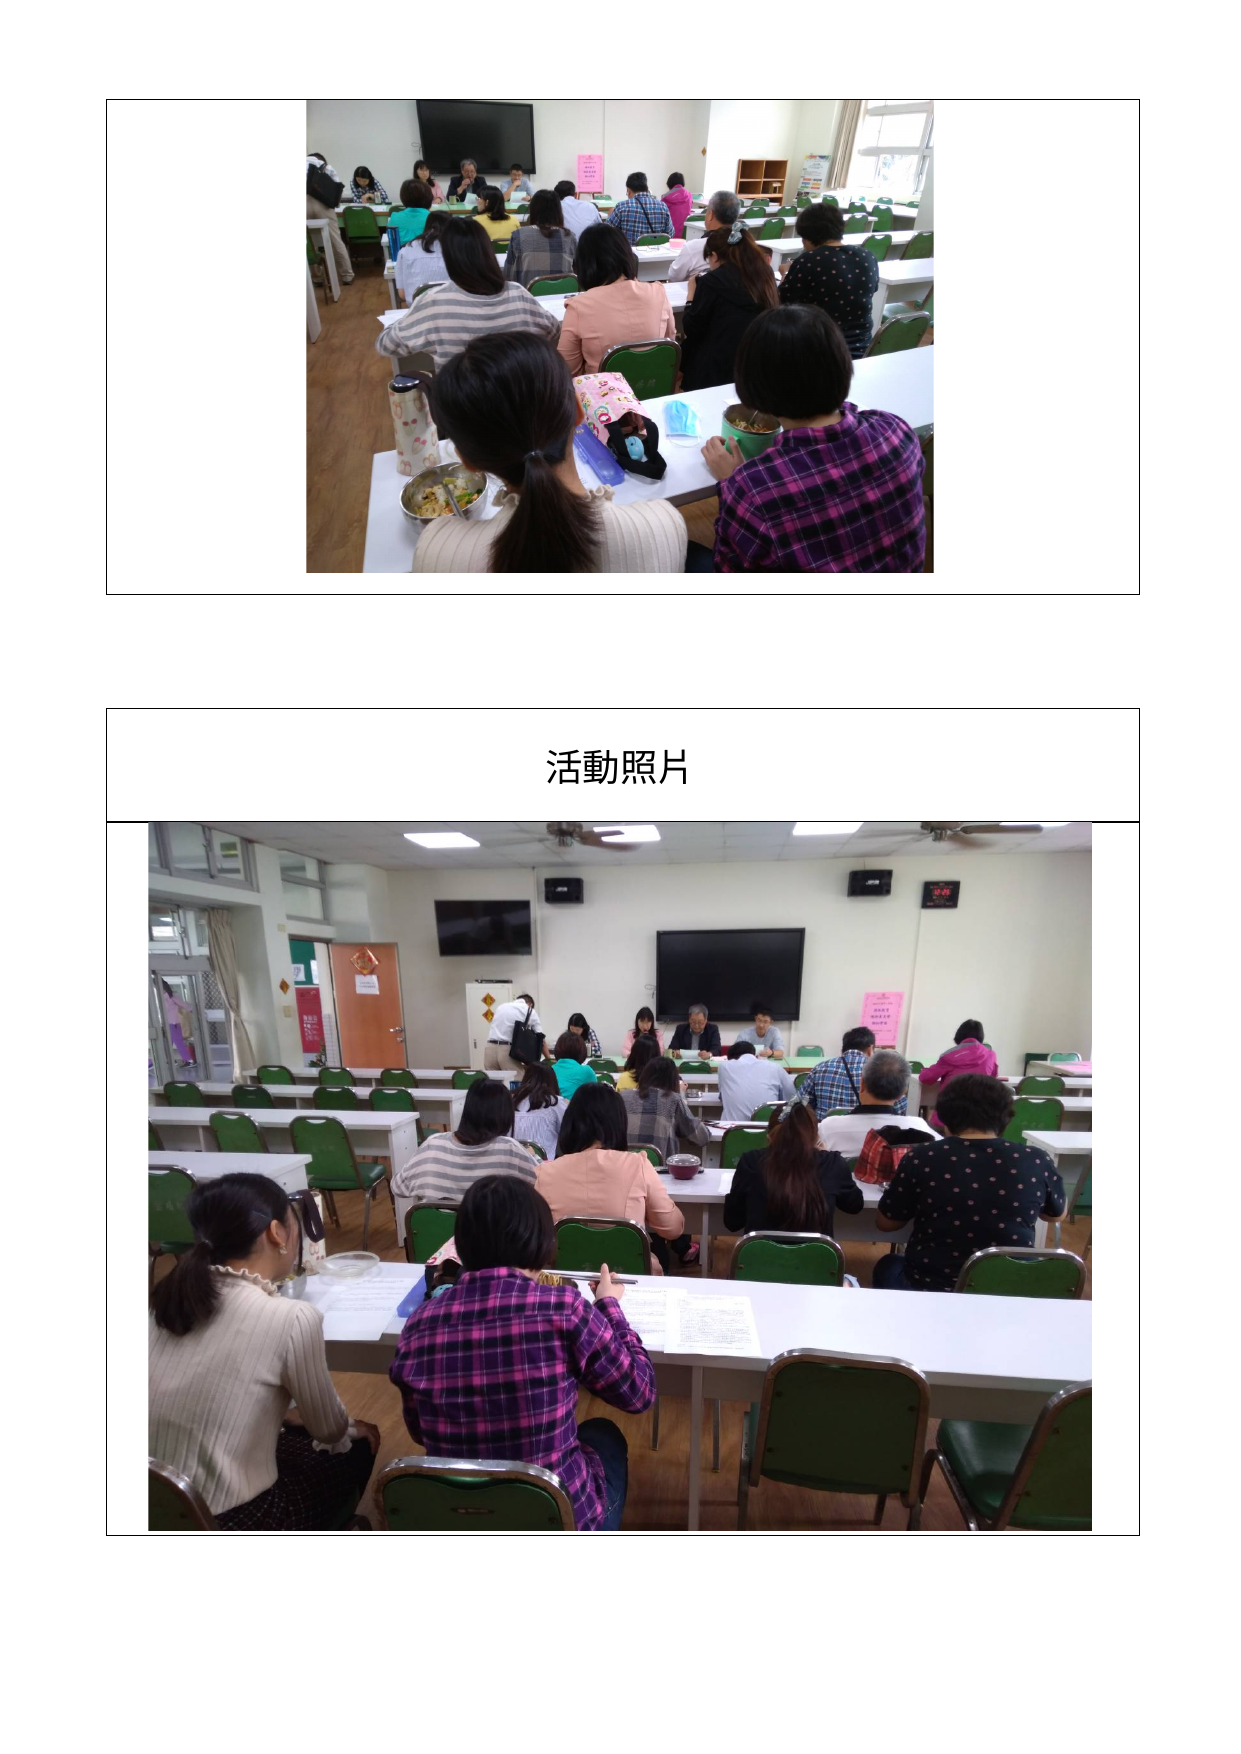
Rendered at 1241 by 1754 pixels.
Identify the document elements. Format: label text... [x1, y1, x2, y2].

picture [148, 822, 1092, 1531]
table_header 活動照片 [107, 709, 1139, 821]
picture [306, 100, 934, 573]
table_cell [107, 823, 1139, 1535]
table_cell [107, 100, 1139, 594]
